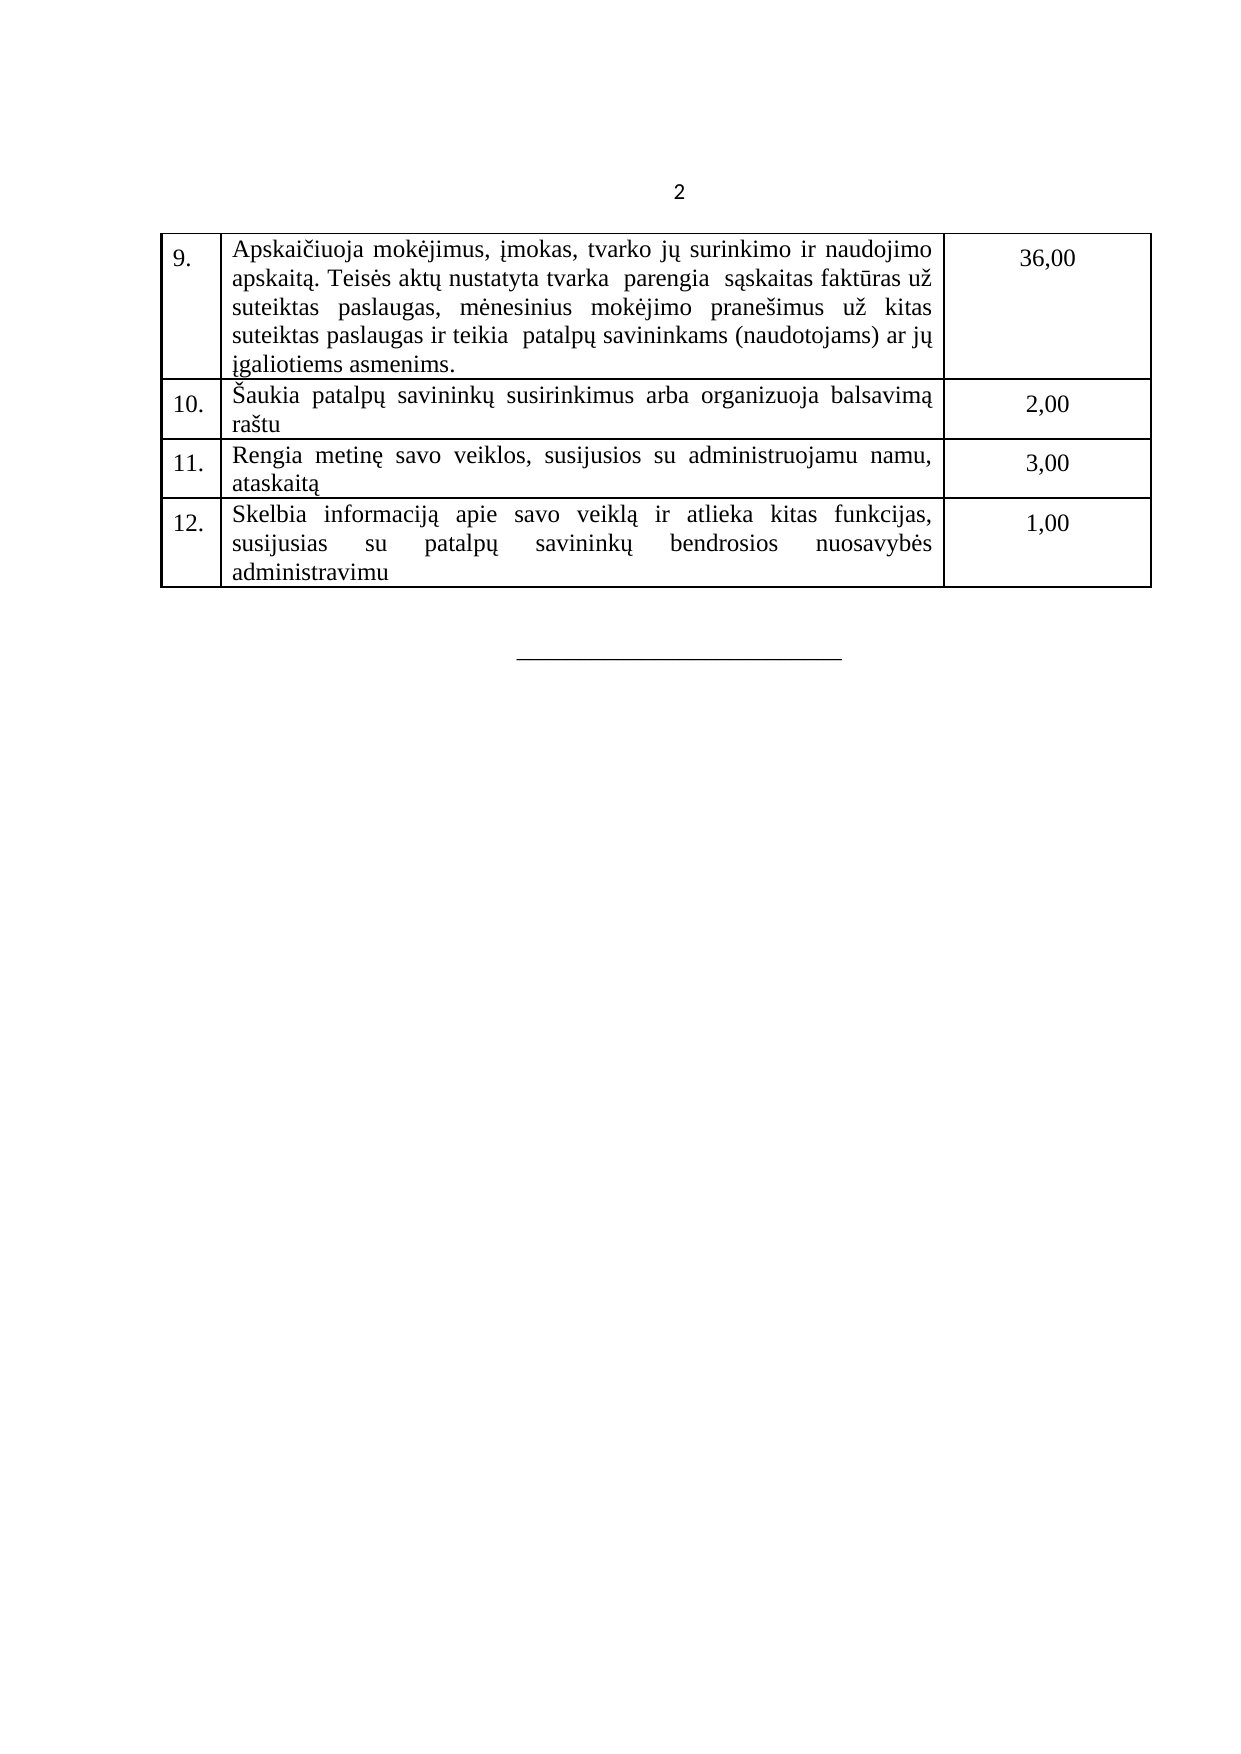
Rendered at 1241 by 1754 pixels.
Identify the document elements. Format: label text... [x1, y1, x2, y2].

table_cell Skelbia informaciją apie savo veiklą ir atlieka kitas funkcijas, susijusias su patalpų savininkų bendrosios nuosavybės administravimu [222, 499, 943, 586]
table_cell [1152, 497, 1158, 586]
table_cell [1152, 378, 1158, 438]
table_cell 9. [163, 234, 220, 378]
table_cell [1152, 233, 1158, 378]
table_cell 10. [163, 380, 220, 438]
table_cell Rengia metinę savo veiklos, susijusios su administruojamu namu, ataskaitą [222, 440, 943, 497]
text __________________________ [177, 625, 1181, 663]
table_cell 11. [163, 440, 220, 497]
table_cell [1152, 438, 1158, 497]
table_cell 3,00 [945, 440, 1150, 497]
table_cell 36,00 [945, 234, 1150, 378]
table_cell Šaukia patalpų savininkų susirinkimus arba organizuoja balsavimą raštu [222, 380, 943, 438]
table_cell Apskaičiuoja mokėjimus, įmokas, tvarko jų surinkimo ir naudojimo apskaitą. Teisės aktų nustatyta tvarka parengia sąskaitas faktūras už suteiktas paslaugas, mėnesinius mokėjimo pranešimus už kitas suteiktas paslaugas ir teikia patalpų savininkams (naudotojams) ar jų įgaliotiems asmenims. [222, 234, 943, 378]
table_cell 1,00 [945, 499, 1150, 586]
table_cell 2,00 [945, 380, 1150, 438]
table_cell 12. [163, 499, 220, 586]
